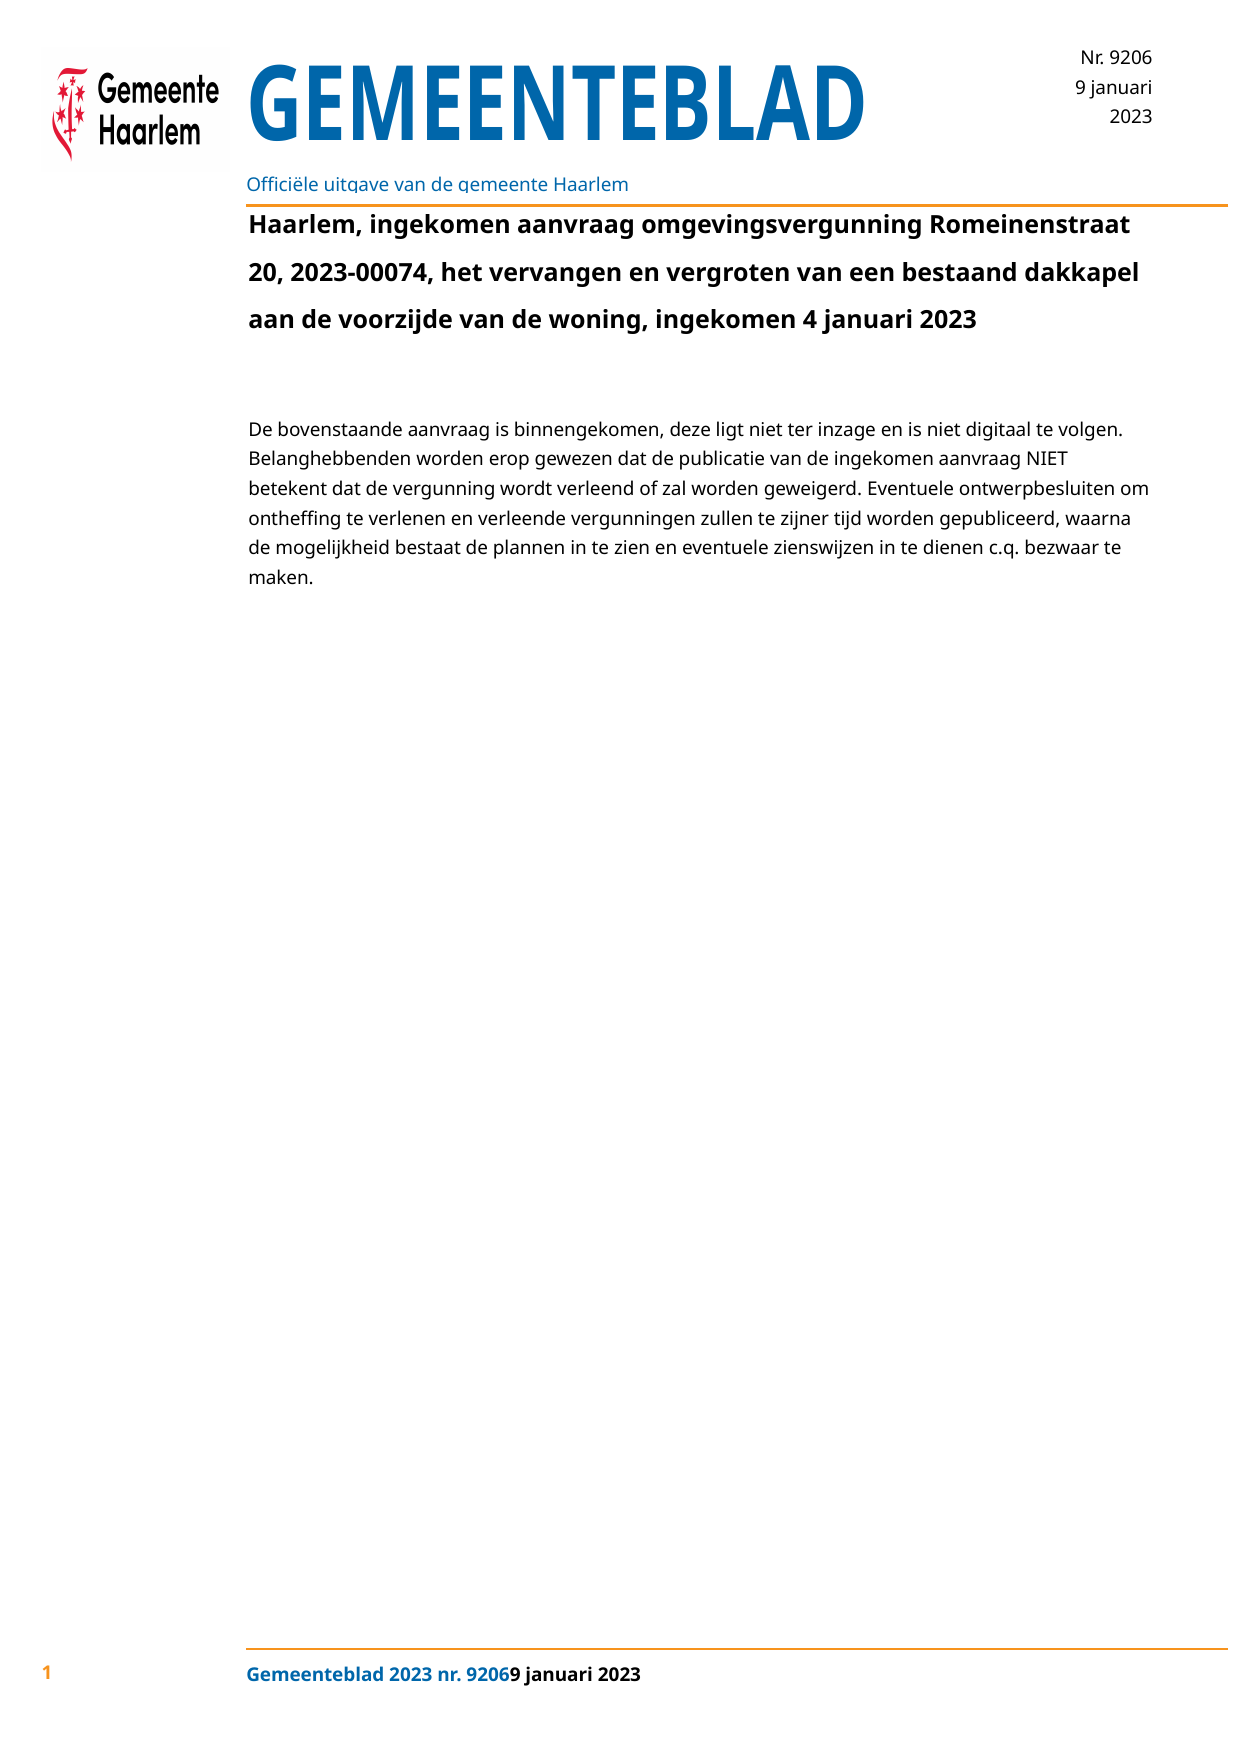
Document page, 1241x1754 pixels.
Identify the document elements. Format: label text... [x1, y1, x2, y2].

text Haarlem, ingekomen aanvraag omgevingsvergunning Romeinenstraat 20, 2023-00074, het vervangen en vergroten van een bestaand dakkapel aan de voorzijde van de woning, ingekomen 4 januari 2023 [248, 207, 1152, 336]
text De bovenstaande aanvraag is binnengekomen, deze ligt niet ter inzage en is niet digitaal te volgen. Belanghebbenden worden erop gewezen dat de publicatie van de ingekomen aanvraag NIET betekent dat de vergunning wordt verleend of zal worden geweigerd. Eventuele ontwerpbesluiten om ontheffing te verlenen en verleende vergunningen zullen te zijner tijd worden gepubliceerd, waarna de mogelijkheid bestaat de plannen in te zien en eventuele zienswijzen in te dienen c.q. bezwaar te maken. [248, 416, 1152, 589]
picture [41, 47, 231, 172]
